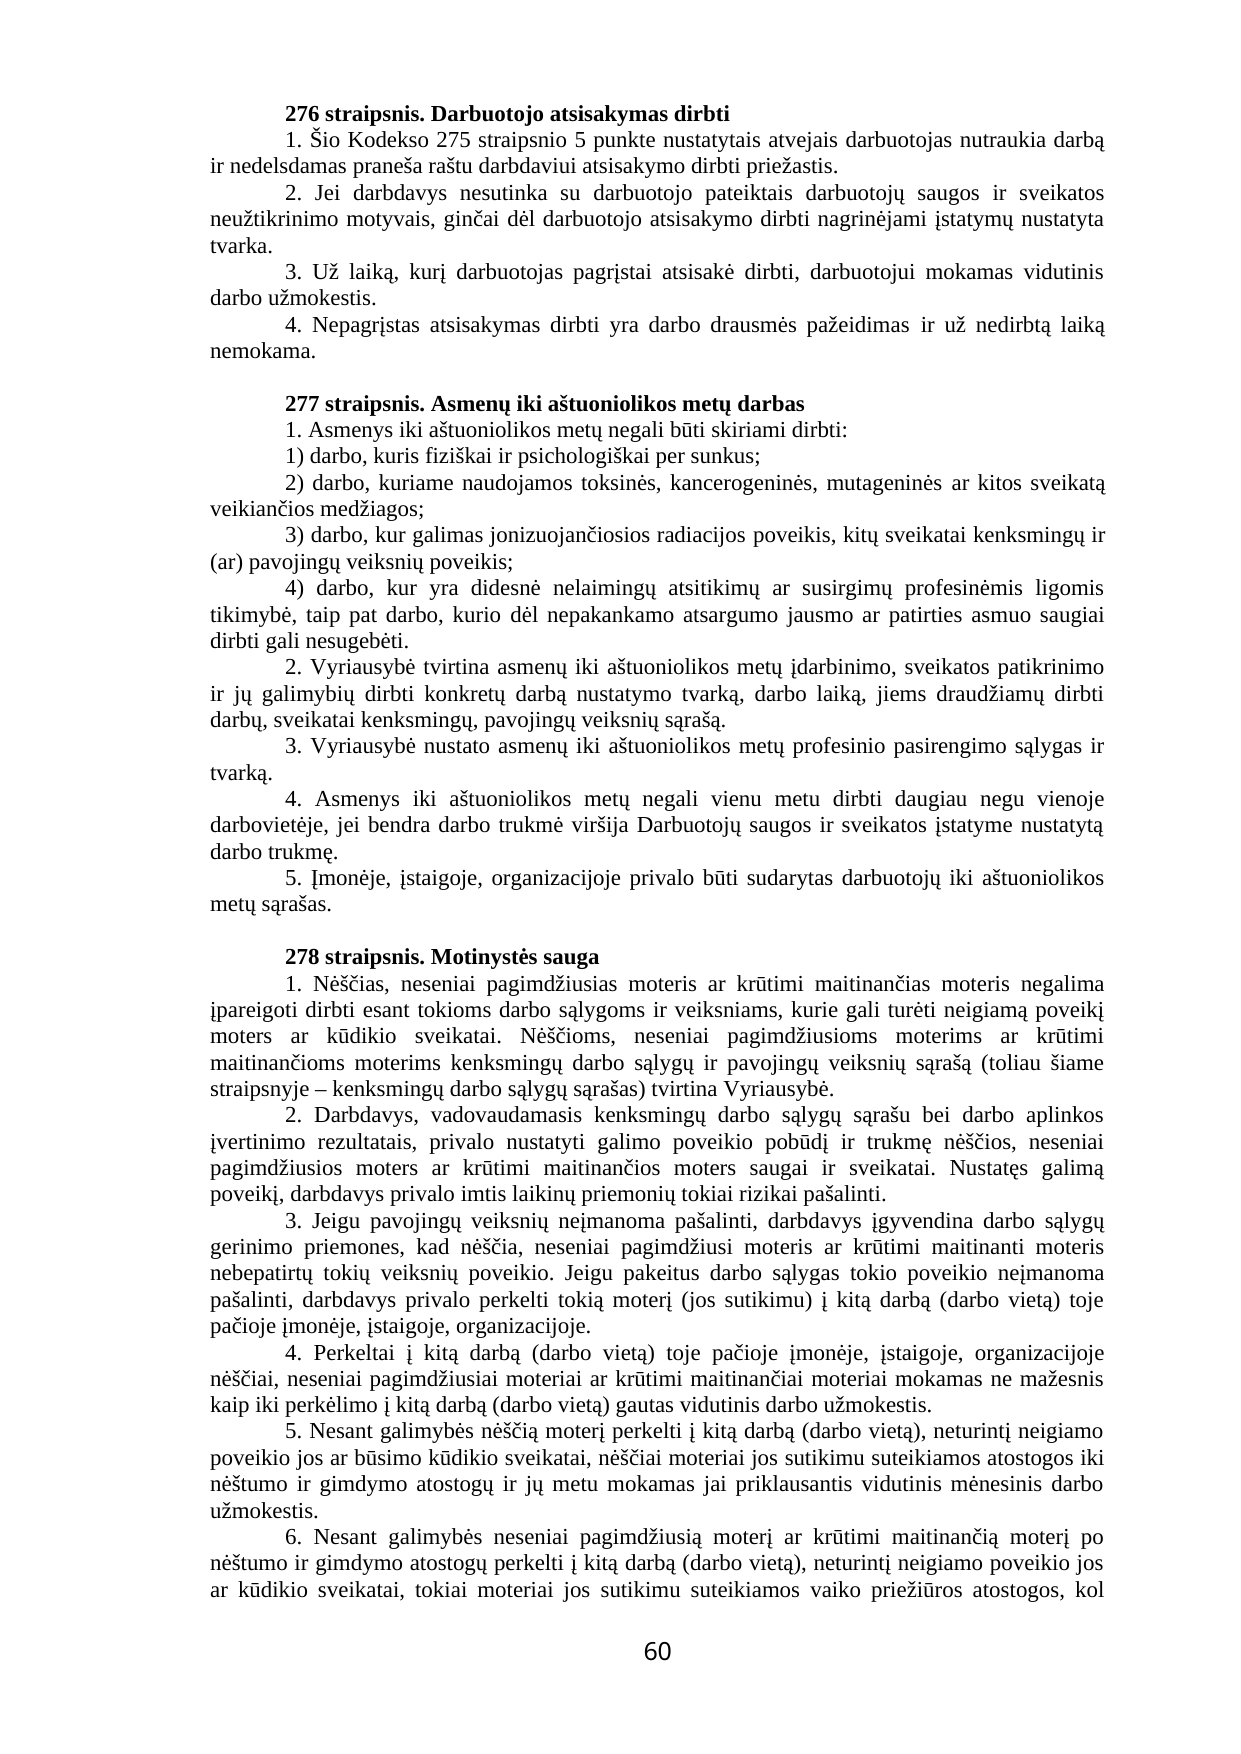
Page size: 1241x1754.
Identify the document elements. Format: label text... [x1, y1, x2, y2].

text 4. Perkeltai į kitą darbą (darbo vietą) toje pačioje įmonėje, įstaigoje, organizacijoje nėščiai, neseniai pagimdžiusiai moteriai ar krūtimi maitinančiai moteriai mokamas ne mažesnis kaip iki perkėlimo į kitą darbą (darbo vietą) gautas vidutinis darbo užmokestis. [210, 1338, 1106, 1418]
text 2. Darbdavys, vadovaudamasis kenksmingų darbo sąlygų sąrašu bei darbo aplinkos įvertinimo rezultatais, privalo nustatyti galimo poveikio pobūdį ir trukmę nėščios, neseniai pagimdžiusios moters ar krūtimi maitinančios moters saugai ir sveikatai. Nustatęs galimą poveikį, darbdavys privalo imtis laikinų priemonių tokiai rizikai pašalinti. [210, 1101, 1106, 1207]
text 3. Už laiką, kurį darbuotojas pagrįstai atsisakė dirbti, darbuotojui mokamas vidutinis darbo užmokestis. [210, 258, 1106, 311]
text 1. Šio Kodekso 275 straipsnio 5 punkte nustatytais atvejais darbuotojas nutraukia darbą ir nedelsdamas praneša raštu darbdaviui atsisakymo dirbti priežastis. [210, 126, 1106, 179]
text 5. Įmonėje, įstaigoje, organizacijoje privalo būti sudarytas darbuotojų iki aštuoniolikos metų sąrašas. [210, 864, 1106, 917]
text 3. Vyriausybė nustato asmenų iki aštuoniolikos metų profesinio pasirengimo sąlygas ir tvarką. [210, 732, 1106, 785]
text 2. Vyriausybė tvirtina asmenų iki aštuoniolikos metų įdarbinimo, sveikatos patikrinimo ir jų galimybių dirbti konkretų darbą nustatymo tvarką, darbo laiką, jiems draudžiamų dirbti darbų, sveikatai kenksmingų, pavojingų veiksnių sąrašą. [210, 653, 1106, 732]
text 1. Nėščias, neseniai pagimdžiusias moteris ar krūtimi maitinančias moteris negalima įpareigoti dirbti esant tokioms darbo sąlygoms ir veiksniams, kurie gali turėti neigiamą poveikį moters ar kūdikio sveikatai. Nėščioms, neseniai pagimdžiusioms moterims ar krūtimi maitinančioms moterims kenksmingų darbo sąlygų ir pavojingų veiksnių sąrašą (toliau šiame straipsnyje – kenksmingų darbo sąlygų sąrašas) tvirtina Vyriausybė. [210, 969, 1106, 1101]
text 1) darbo, kuris fiziškai ir psichologiškai per sunkus; [210, 442, 1106, 469]
text 278 straipsnis. Motinystės sauga [210, 943, 1106, 969]
text 2. Jei darbdavys nesutinka su darbuotojo pateiktais darbuotojų saugos ir sveikatos neužtikrinimo motyvais, ginčai dėl darbuotojo atsisakymo dirbti nagrinėjami įstatymų nustatyta tvarka. [210, 179, 1106, 258]
text 5. Nesant galimybės nėščią moterį perkelti į kitą darbą (darbo vietą), neturintį neigiamo poveikio jos ar būsimo kūdikio sveikatai, nėščiai moteriai jos sutikimu suteikiamos atostogos iki nėštumo ir gimdymo atostogų ir jų metu mokamas jai priklausantis vidutinis mėnesinis darbo užmokestis. [210, 1418, 1106, 1523]
text 277 straipsnis. Asmenų iki aštuoniolikos metų darbas [210, 390, 1106, 416]
text 3. Jeigu pavojingų veiksnių neįmanoma pašalinti, darbdavys įgyvendina darbo sąlygų gerinimo priemones, kad nėščia, neseniai pagimdžiusi moteris ar krūtimi maitinanti moteris nebepatirtų tokių veiksnių poveikio. Jeigu pakeitus darbo sąlygas tokio poveikio neįmanoma pašalinti, darbdavys privalo perkelti tokią moterį (jos sutikimu) į kitą darbą (darbo vietą) toje pačioje įmonėje, įstaigoje, organizacijoje. [210, 1207, 1106, 1338]
text 4) darbo, kur yra didesnė nelaimingų atsitikimų ar susirgimų profesinėmis ligomis tikimybė, taip pat darbo, kurio dėl nepakankamo atsargumo jausmo ar patirties asmuo saugiai dirbti gali nesugebėti. [210, 574, 1106, 653]
text 2) darbo, kuriame naudojamos toksinės, kancerogeninės, mutageninės ar kitos sveikatą veikiančios medžiagos; [210, 469, 1106, 522]
text 6. Nesant galimybės neseniai pagimdžiusią moterį ar krūtimi maitinančią moterį po nėštumo ir gimdymo atostogų perkelti į kitą darbą (darbo vietą), neturintį neigiamo poveikio jos ar kūdikio sveikatai, tokiai moteriai jos sutikimu suteikiamos vaiko priežiūros atostogos, kol [210, 1523, 1106, 1602]
text 4. Nepagrįstas atsisakymas dirbti yra darbo drausmės pažeidimas ir už nedirbtą laiką nemokama. [210, 311, 1106, 363]
text 3) darbo, kur galimas jonizuojančiosios radiacijos poveikis, kitų sveikatai kenksmingų ir (ar) pavojingų veiksnių poveikis; [210, 522, 1106, 574]
text 4. Asmenys iki aštuoniolikos metų negali vienu metu dirbti daugiau negu vienoje darbovietėje, jei bendra darbo trukmė viršija Darbuotojų saugos ir sveikatos įstatyme nustatytą darbo trukmę. [210, 785, 1106, 864]
text 276 straipsnis. Darbuotojo atsisakymas dirbti [210, 100, 1106, 126]
text 1. Asmenys iki aštuoniolikos metų negali būti skiriami dirbti: [210, 416, 1106, 442]
